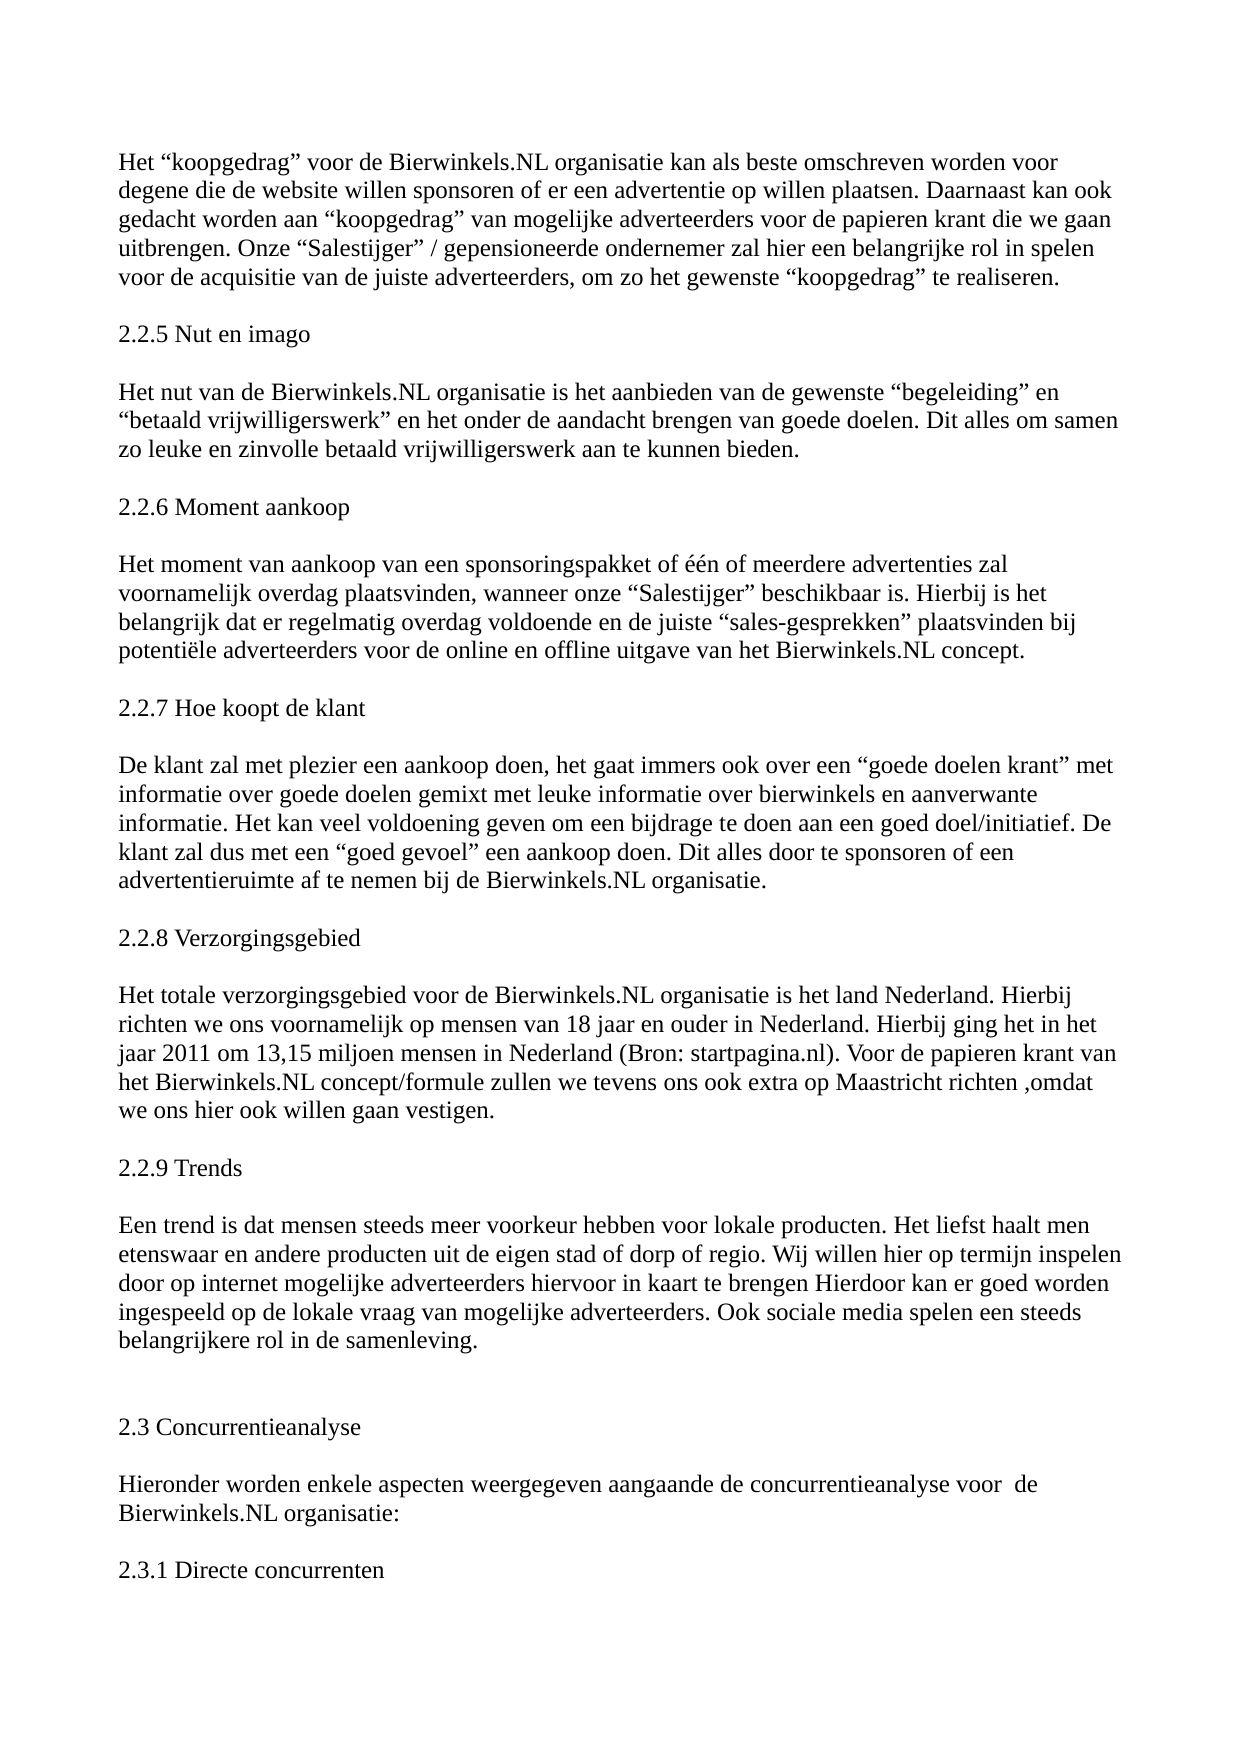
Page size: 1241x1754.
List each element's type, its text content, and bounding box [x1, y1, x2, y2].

text Het “koopgedrag” voor de Bierwinkels.NL organisatie kan als beste omschreven worden voor degene die de website willen sponsoren of er een advertentie op willen plaatsen. Daarnaast kan ook gedacht worden aan “koopgedrag” van mogelijke adverteerders voor de papieren krant die we gaan uitbrengen. Onze “Salestijger” / gepensioneerde ondernemer zal hier een belangrijke rol in spelen voor de acquisitie van de juiste adverteerders, om zo het gewenste “koopgedrag” te realiseren. 2.2.5 Nut en imago Het nut van de Bierwinkels.NL organisatie is het aanbieden van de gewenste “begeleiding” en “betaald vrijwilligerswerk” en het onder de aandacht brengen van goede doelen. Dit alles om samen zo leuke en zinvolle betaald vrijwilligerswerk aan te kunnen bieden. 2.2.6 Moment aankoop Het moment van aankoop van een sponsoringspakket of één of meerdere advertenties zal voornamelijk overdag plaatsvinden, wanneer onze “Salestijger” beschikbaar is. Hierbij is het belangrijk dat er regelmatig overdag voldoende en de juiste “sales-gesprekken” plaatsvinden bij potentiële adverteerders voor de online en offline uitgave van het Bierwinkels.NL concept. 2.2.7 Hoe koopt de klant De klant zal met plezier een aankoop doen, het gaat immers ook over een “goede doelen krant” met informatie over goede doelen gemixt met leuke informatie over bierwinkels en aanverwante informatie. Het kan veel voldoening geven om een bijdrage te doen aan een goed doel/initiatief. De klant zal dus met een “goed gevoel” een aankoop doen. Dit alles door te sponsoren of een advertentieruimte af te nemen bij de Bierwinkels.NL organisatie. 2.2.8 Verzorgingsgebied Het totale verzorgingsgebied voor de Bierwinkels.NL organisatie is het land Nederland. Hierbij richten we ons voornamelijk op mensen van 18 jaar en ouder in Nederland. Hierbij ging het in het jaar 2011 om 13,15 miljoen mensen in Nederland (Bron: startpagina.nl). Voor de papieren krant van het Bierwinkels.NL concept/formule zullen we tevens ons ook extra op Maastricht richten ,omdat we ons hier ook willen gaan vestigen. 2.2.9 Trends Een trend is dat mensen steeds meer voorkeur hebben voor lokale producten. Het liefst haalt men etenswaar en andere producten uit de eigen stad of dorp of regio. Wij willen hier op termijn inspelen door op internet mogelijke adverteerders hiervoor in kaart te brengen Hierdoor kan er goed worden ingespeeld op de lokale vraag van mogelijke adverteerders. Ook sociale media spelen een steeds belangrijkere rol in de samenleving. 2.3 Concurrentieanalyse Hieronder worden enkele aspecten weergegeven aangaande de concurrentieanalyse voor de Bierwinkels.NL organisatie: 2.3.1 Directe concurrenten [118, 118, 1122, 1613]
